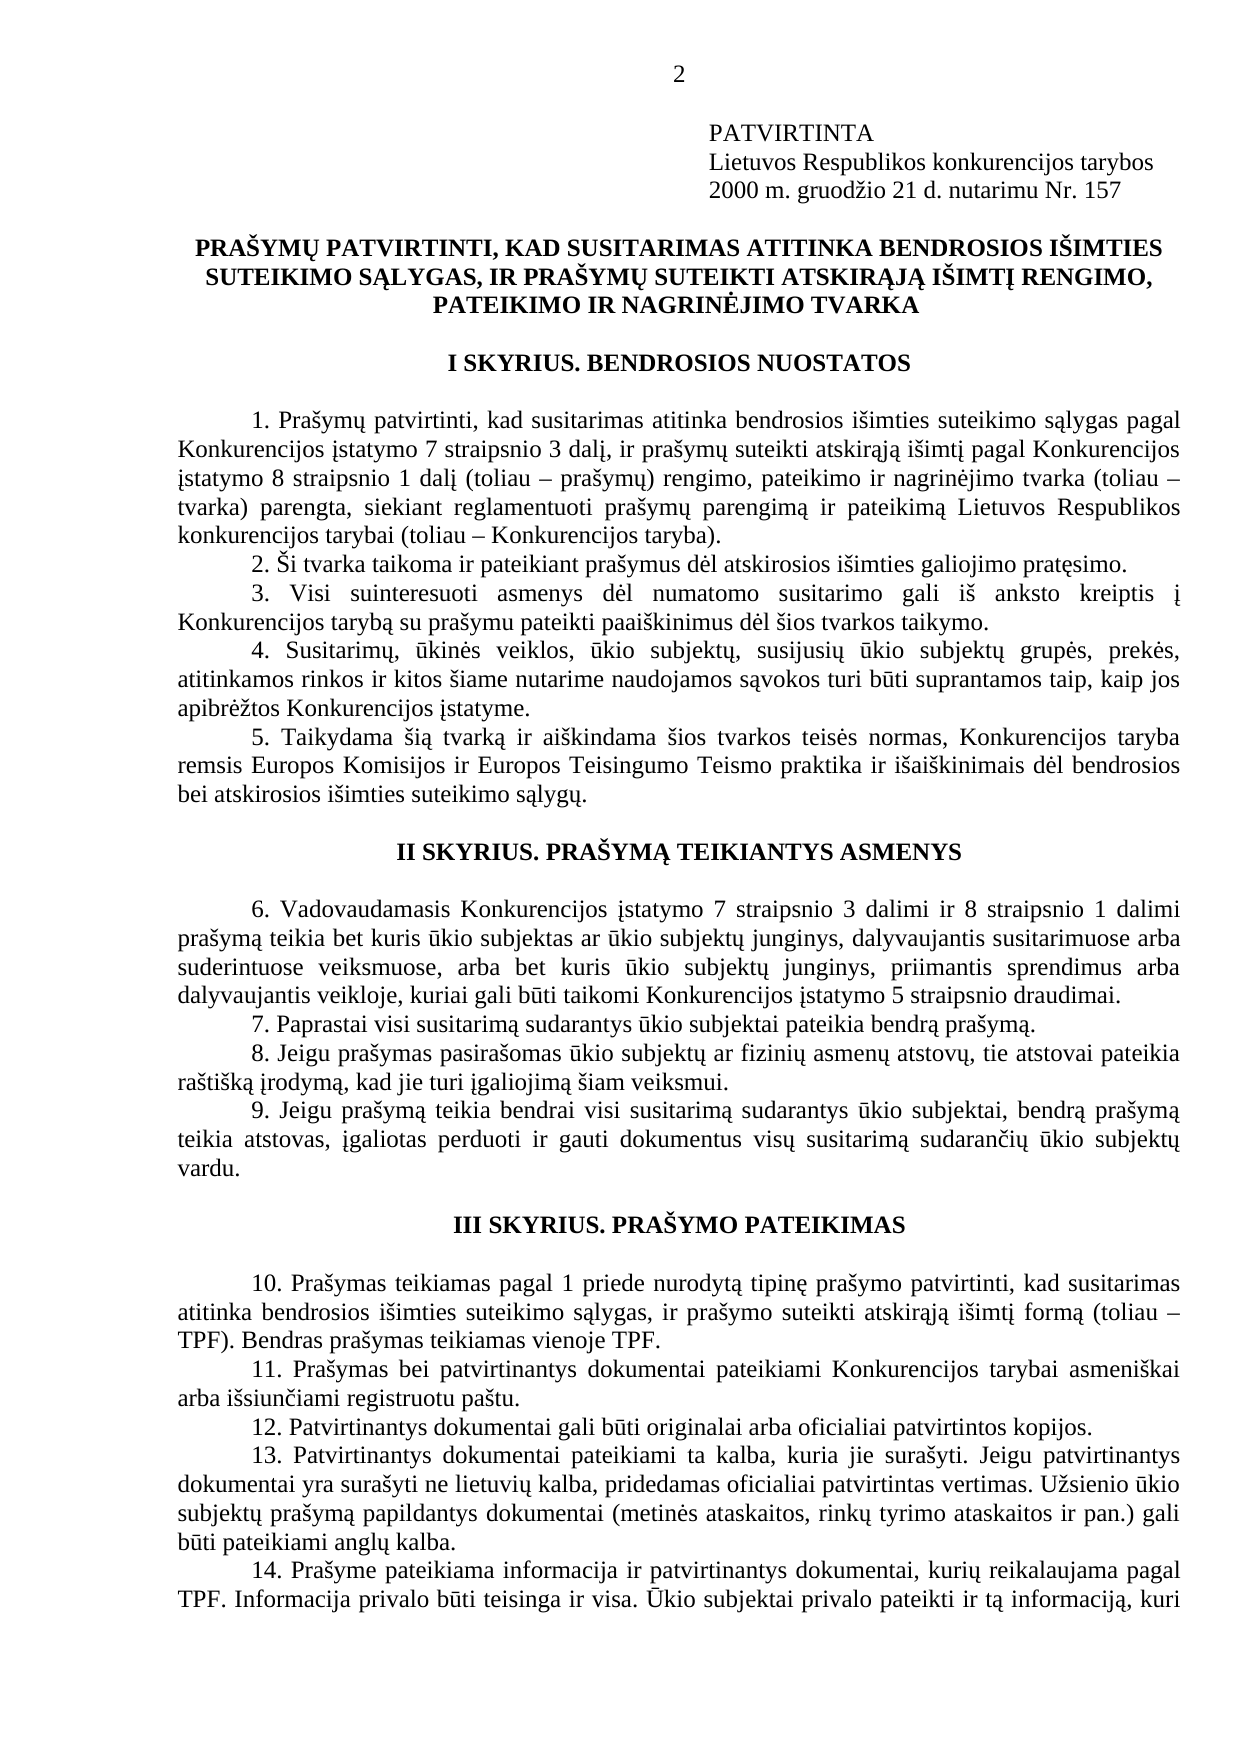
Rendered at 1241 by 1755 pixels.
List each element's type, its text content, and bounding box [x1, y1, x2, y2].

text 2. Ši tvarka taikoma ir pateikiant prašymus dėl atskirosios išimties galiojimo pratęsimo. [177, 549, 1181, 578]
text PATVIRTINTA [709, 118, 1181, 147]
text 9. Jeigu prašymą teikia bendrai visi susitarimą sudarantys ūkio subjektai, bendrą prašymą teikia atstovas, įgaliotas perduoti ir gauti dokumentus visų susitarimą sudarančių ūkio subjektų vardu. [177, 1096, 1181, 1182]
text III SKYRIUS. PRAŠYMO PATEIKIMAS [177, 1211, 1181, 1239]
text 4. Susitarimų, ūkinės veiklos, ūkio subjektų, susijusių ūkio subjektų grupės, prekės, atitinkamos rinkos ir kitos šiame nutarime naudojamos sąvokos turi būti suprantamos taip, kaip jos apibrėžtos Konkurencijos įstatyme. [177, 636, 1181, 722]
text 14. Prašyme pateikiama informacija ir patvirtinantys dokumentai, kurių reikalaujama pagal TPF. Informacija privalo būti teisinga ir visa. Ūkio subjektai privalo pateikti ir tą informaciją, kuri [177, 1556, 1181, 1613]
text 10. Prašymas teikiamas pagal 1 priede nurodytą tipinę prašymo patvirtinti, kad susitarimas atitinka bendrosios išimties suteikimo sąlygas, ir prašymo suteikti atskirąją išimtį formą (toliau – TPF). Bendras prašymas teikiamas vienoje TPF. [177, 1268, 1181, 1354]
text II SKYRIUS. PRAŠYMĄ TEIKIANTYS ASMENYS [177, 837, 1181, 866]
text 3. Visi suinteresuoti asmenys dėl numatomo susitarimo gali iš anksto kreiptis į Konkurencijos tarybą su prašymu pateikti paaiškinimus dėl šios tvarkos taikymo. [177, 578, 1181, 636]
text I SKYRIUS. BENDROSIOS NUOSTATOS [177, 348, 1181, 377]
text 11. Prašymas bei patvirtinantys dokumentai pateikiami Konkurencijos tarybai asmeniškai arba išsiunčiami registruotu paštu. [177, 1354, 1181, 1412]
text 2000 m. gruodžio 21 d. nutarimu Nr. 157 [709, 176, 1181, 204]
text Lietuvos Respublikos konkurencijos tarybos [709, 147, 1181, 176]
text 8. Jeigu prašymas pasirašomas ūkio subjektų ar fizinių asmenų atstovų, tie atstovai pateikia raštišką įrodymą, kad jie turi įgaliojimą šiam veiksmui. [177, 1038, 1181, 1096]
text 6. Vadovaudamasis Konkurencijos įstatymo 7 straipsnio 3 dalimi ir 8 straipsnio 1 dalimi prašymą teikia bet kuris ūkio subjektas ar ūkio subjektų junginys, dalyvaujantis susitarimuose arba suderintuose veiksmuose, arba bet kuris ūkio subjektų junginys, priimantis sprendimus arba dalyvaujantis veikloje, kuriai gali būti taikomi Konkurencijos įstatymo 5 straipsnio draudimai. [177, 894, 1181, 1009]
text 13. Patvirtinantys dokumentai pateikiami ta kalba, kuria jie surašyti. Jeigu patvirtinantys dokumentai yra surašyti ne lietuvių kalba, pridedamas oficialiai patvirtintas vertimas. Užsienio ūkio subjektų prašymą papildantys dokumentai (metinės ataskaitos, rinkų tyrimo ataskaitos ir pan.) gali būti pateikiami anglų kalba. [177, 1441, 1181, 1556]
text 12. Patvirtinantys dokumentai gali būti originalai arba oficialiai patvirtintos kopijos. [177, 1412, 1181, 1441]
text PRAŠYMŲ PATVIRTINTI, KAD SUSITARIMAS ATITINKA BENDROSIOS IŠIMTIES SUTEIKIMO SĄLYGAS, IR PRAŠYMŲ SUTEIKTI ATSKIRĄJĄ IŠIMTĮ RENGIMO, PATEIKIMO IR NAGRINĖJIMO TVARKA [177, 233, 1181, 319]
text 7. Paprastai visi susitarimą sudarantys ūkio subjektai pateikia bendrą prašymą. [177, 1009, 1181, 1038]
text 1. Prašymų patvirtinti, kad susitarimas atitinka bendrosios išimties suteikimo sąlygas pagal Konkurencijos įstatymo 7 straipsnio 3 dalį, ir prašymų suteikti atskirąją išimtį pagal Konkurencijos įstatymo 8 straipsnio 1 dalį (toliau – prašymų) rengimo, pateikimo ir nagrinėjimo tvarka (toliau – tvarka) parengta, siekiant reglamentuoti prašymų parengimą ir pateikimą Lietuvos Respublikos konkurencijos tarybai (toliau – Konkurencijos taryba). [177, 406, 1181, 549]
text 5. Taikydama šią tvarką ir aiškindama šios tvarkos teisės normas, Konkurencijos taryba remsis Europos Komisijos ir Europos Teisingumo Teismo praktika ir išaiškinimais dėl bendrosios bei atskirosios išimties suteikimo sąlygų. [177, 722, 1181, 808]
